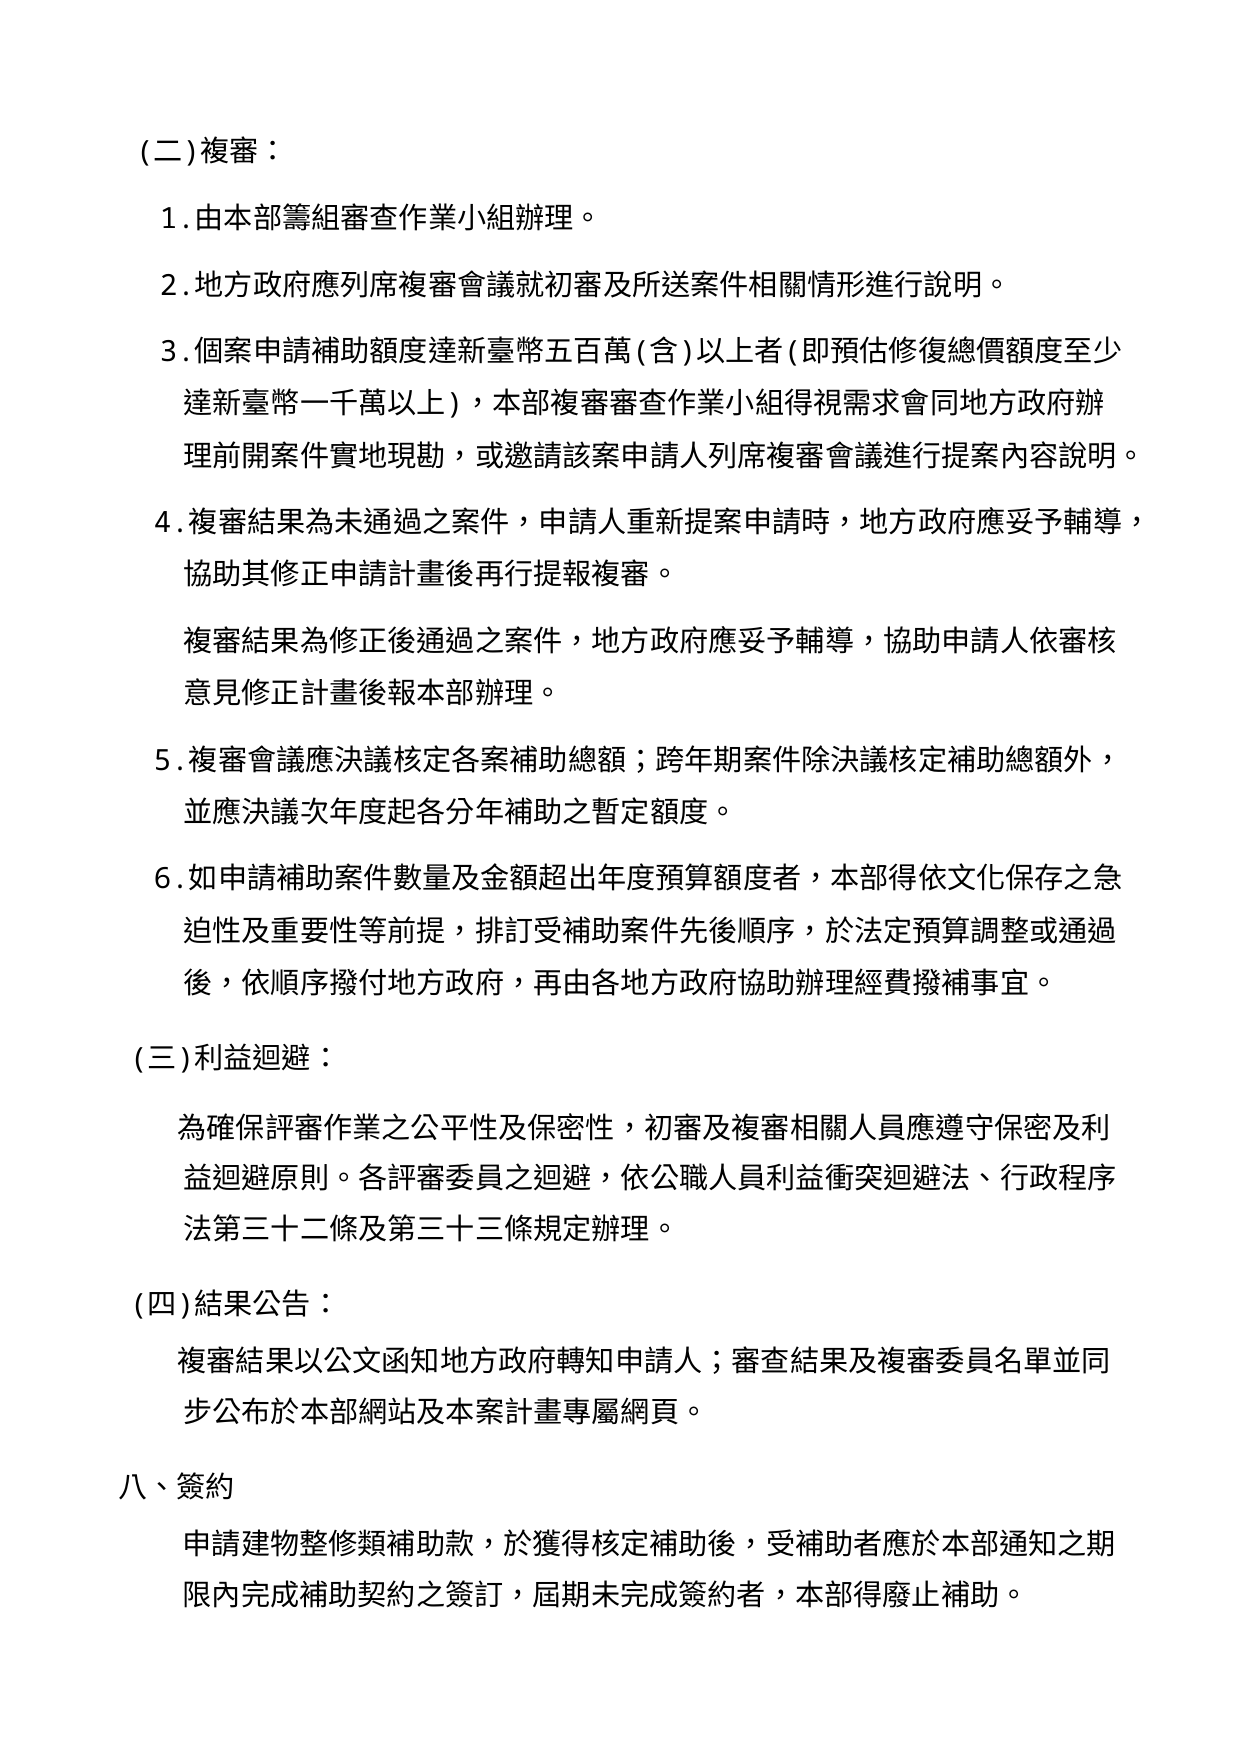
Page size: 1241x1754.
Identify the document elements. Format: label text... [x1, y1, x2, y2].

text 複審結果為修正後通過之案件，地方政府應妥予輔導，協助申請人依審核意見修正計畫後報本部辦理。 [183, 608, 1122, 712]
text 3.個案申請補助額度達新臺幣五百萬(含)以上者(即預估修復總價額度至少達新臺幣一千萬以上)，本部複審審查作業小組得視需求會同地方政府辦理前開案件實地現勘，或邀請該案申請人列席複審會議進行提案內容說明。 [159, 318, 1122, 474]
text (四)結果公告： [130, 1271, 1122, 1323]
text 申請建物整修類補助款，於獲得核定補助後，受補助者應於本部通知之期限內完成補助契約之簽訂，屆期未完成簽約者，本部得廢止補助。 [182, 1521, 1122, 1613]
text 2.地方政府應列席複審會議就初審及所送案件相關情形進行說明。 [118, 251, 1122, 303]
text (三)利益迴避： [130, 1035, 1122, 1077]
text 1.由本部籌組審查作業小組辦理。 [118, 185, 1122, 237]
text 複審結果以公文函知地方政府轉知申請人；審查結果及複審委員名單並同步公布於本部網站及本案計畫專屬網頁。 [177, 1338, 1122, 1431]
text 4.複審結果為未通過之案件，申請人重新提案申請時，地方政府應妥予輔導，協助其修正申請計畫後再行提報複審。 [154, 489, 1122, 593]
text 5.複審會議應決議核定各案補助總額；跨年期案件除決議核定補助總額外，並應決議次年度起各分年補助之暫定額度。 [154, 726, 1122, 831]
text (二)複審： [118, 118, 1122, 170]
text 6.如申請補助案件數量及金額超出年度預算額度者，本部得依文化保存之急迫性及重要性等前提，排訂受補助案件先後順序，於法定預算調整或通過後，依順序撥付地方政府，再由各地方政府協助辦理經費撥補事宜。 [154, 845, 1122, 1001]
text 為確保評審作業之公平性及保密性，初審及複審相關人員應遵守保密及利益迴避原則。各評審委員之迴避，依公職人員利益衝突迴避法、行政程序法第三十二條及第三十三條規定辦理。 [177, 1104, 1122, 1248]
text 八、簽約 [118, 1454, 1122, 1506]
